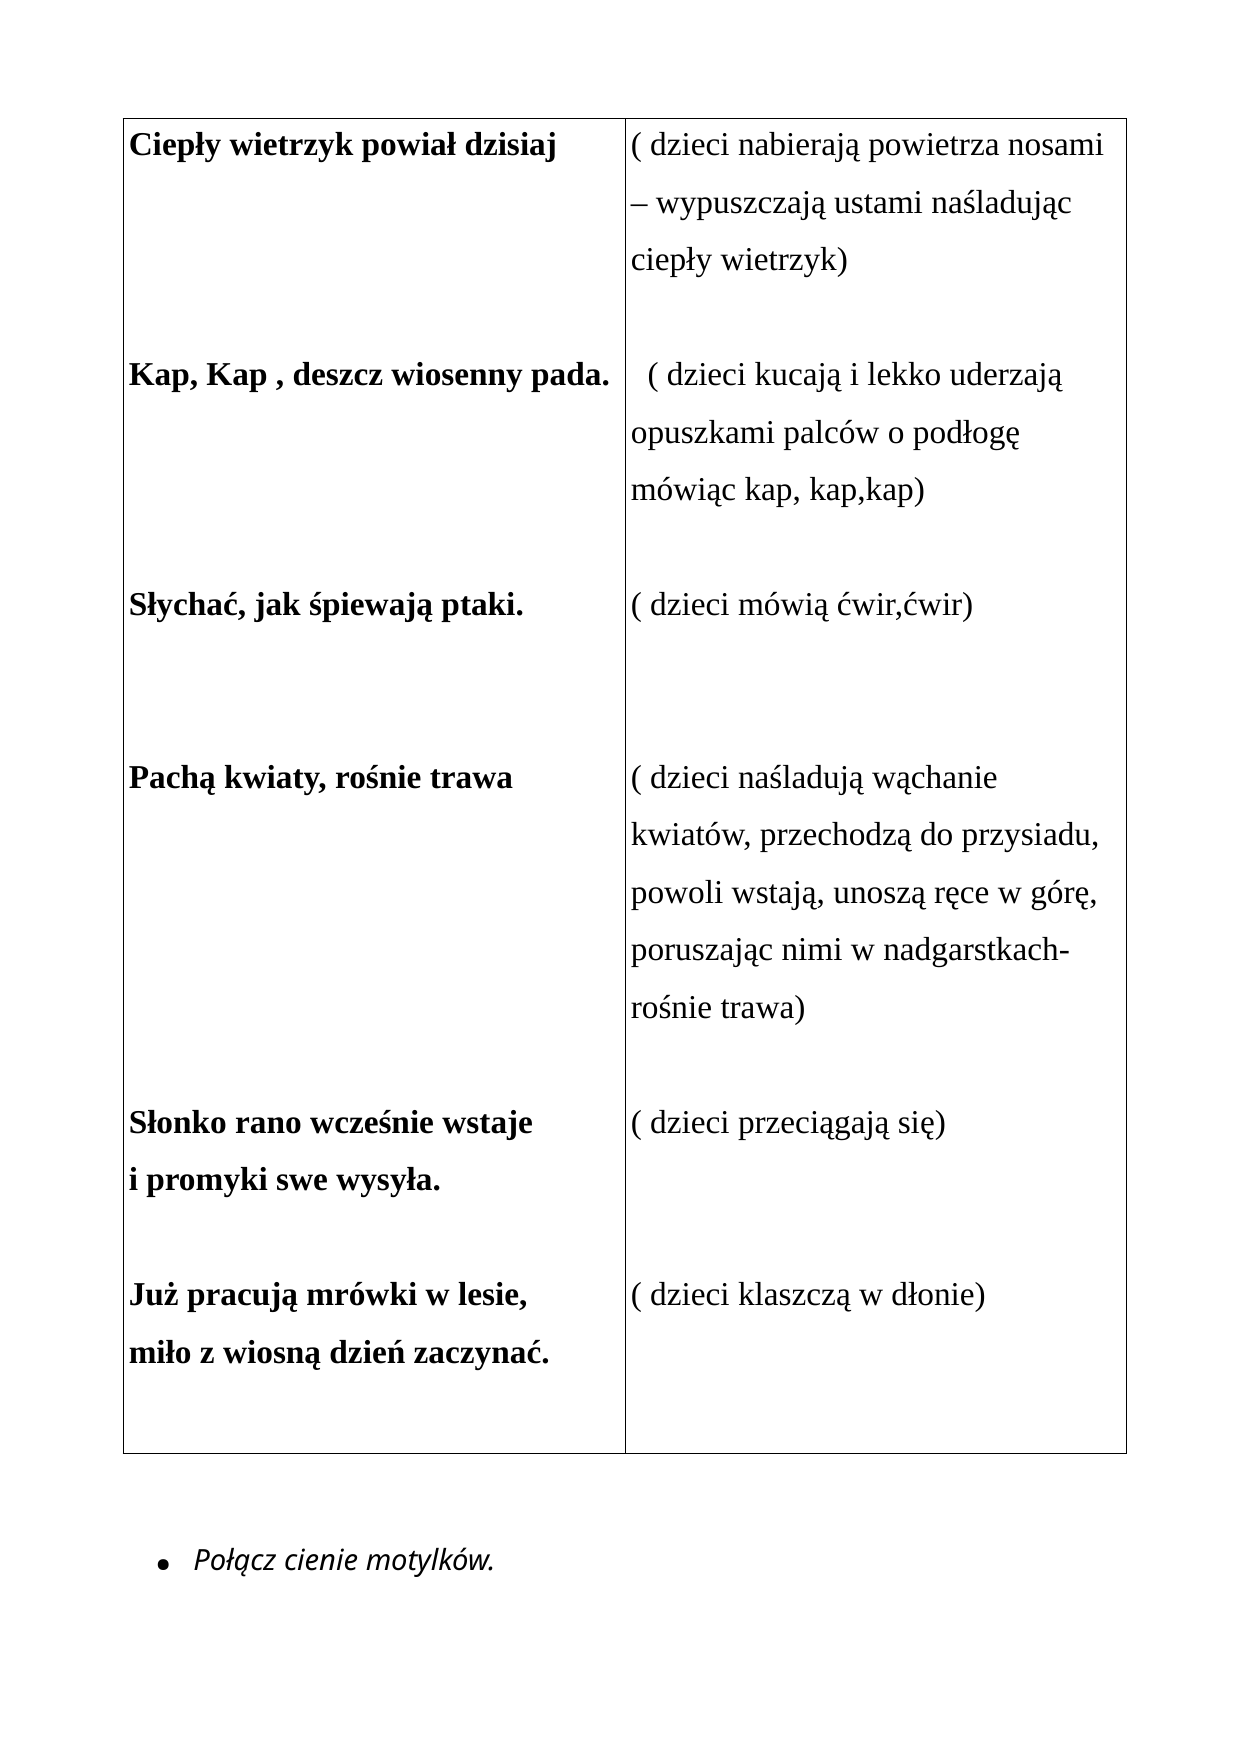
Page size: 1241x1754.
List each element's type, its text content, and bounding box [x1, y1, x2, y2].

table_header Ciepły wietrzyk powiał dzisiaj Kap, Kap , deszcz wiosenny pada. Słychać, jak śpiewają ptaki. Pachą kwiaty, rośnie trawa Słonko rano wcześnie wstaje i promyki swe wysyła. Już pracują mrówki w lesie, miło z wiosną dzień zaczynać. [124, 119, 625, 1453]
list Połącz cienie motylków. [156, 1539, 1122, 1579]
table_header ( dzieci nabierają powietrza nosami – wypuszczają ustami naśladując ciepły wietrzyk) ( dzieci kucają i lekko uderzają opuszkami palców o podłogę mówiąc kap, kap,kap) ( dzieci mówią ćwir,ćwir) ( dzieci naśladują wąchanie kwiatów, przechodzą do przysiadu, powoli wstają, unoszą ręce w górę, poruszając nimi w nadgarstkach- rośnie trawa) ( dzieci przeciągają się) ( dzieci klaszczą w dłonie) [626, 119, 1126, 1453]
